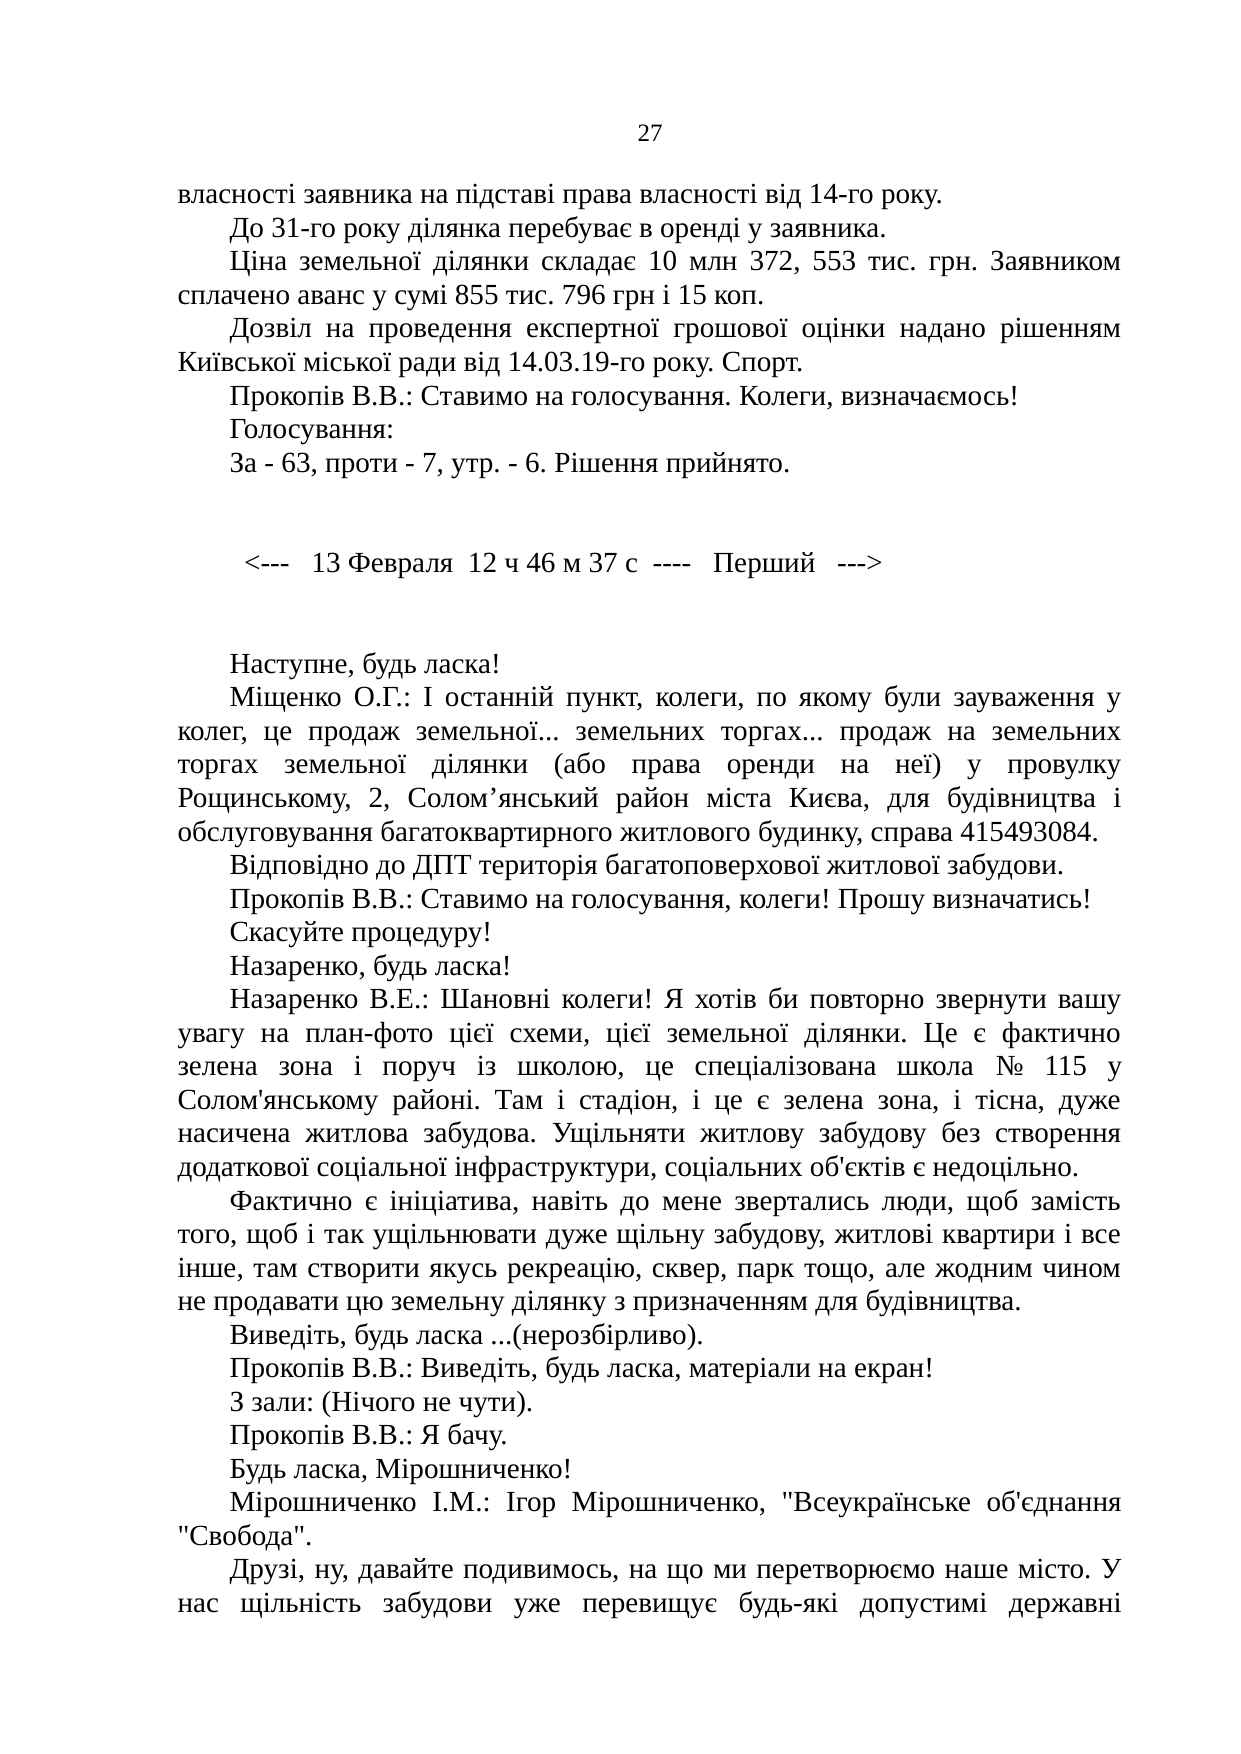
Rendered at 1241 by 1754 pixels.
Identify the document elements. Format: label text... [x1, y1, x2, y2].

text Прокопів В.В.: Виведіть, будь ласка, матеріали на екран! [177, 1350, 1122, 1384]
text Назаренко В.Е.: Шановні колеги! Я хотів би повторно звернути вашу увагу на план-фото цієї схеми, цієї земельної ділянки. Це є фактично зелена зона і поруч із школою, це спеціалізована школа № 115 у Солом'янському районі. Там і стадіон, і це є зелена зона, і тісна, дуже насичена житлова забудова. Ущільняти житлову забудову без створення додаткової соціальної інфраструктури, соціальних об'єктів є недоцільно. [177, 981, 1122, 1183]
text Міщенко О.Г.: І останній пункт, колеги, по якому були зауваження у колег, це продаж земельної... земельних торгах... продаж на земельних торгах земельної ділянки (або права оренди на неї) у провулку Рощинському, 2, Солом’янський район міста Києва, для будівництва і обслуговування багатоквартирного житлового будинку, справа 415493084. [177, 679, 1122, 847]
text З зали: (Нічого не чути). [177, 1384, 1122, 1417]
text До 31-го року ділянка перебуває в оренді у заявника. [177, 210, 1122, 243]
text Виведіть, будь ласка ...(нерозбірливо). [177, 1317, 1122, 1350]
text Мірошниченко І.М.: Ігор Мірошниченко, "Всеукраїнське об'єднання "Свобода". [177, 1484, 1122, 1552]
text Наступне, будь ласка! [177, 646, 1122, 679]
text Прокопів В.В.: Я бачу. [177, 1417, 1122, 1451]
text Ціна земельної ділянки складає 10 млн 372, 553 тис. грн. Заявником сплачено аванс у сумі 855 тис. 796 грн і 15 коп. [177, 243, 1122, 311]
text Дозвіл на проведення експертної грошової оцінки надано рішенням Київської міської ради від 14.03.19-го року. Спорт. [177, 311, 1122, 378]
text За - 63, проти - 7, утр. - 6. Рішення прийнято. [177, 445, 1122, 478]
text Скасуйте процедуру! [177, 914, 1122, 948]
text Відповідно до ДПТ територія багатоповерхової житлової забудови. [177, 847, 1122, 881]
text Фактично є ініціатива, навіть до мене звертались люди, щоб замість того, щоб і так ущільнювати дуже щільну забудову, житлові квартири і все інше, там створити якусь рекреацію, сквер, парк тощо, але жодним чином не продавати цю земельну ділянку з призначенням для будівництва. [177, 1183, 1122, 1317]
text Назаренко, будь ласка! [177, 948, 1122, 981]
text Друзі, ну, давайте подивимось, на що ми перетворюємо наше місто. У нас щільність забудови уже перевищує будь-які допустимі державні [177, 1552, 1122, 1619]
text Будь ласка, Мірошниченко! [177, 1451, 1122, 1484]
text <--- 13 Февраля 12 ч 46 м 37 с ---- Перший ---> [177, 545, 1122, 579]
text власності заявника на підставі права власності від 14-го року. [177, 176, 1122, 210]
text Голосування: [177, 411, 1122, 445]
text Прокопів В.В.: Ставимо на голосування, колеги! Прошу визначатись! [177, 881, 1122, 914]
text Прокопів В.В.: Ставимо на голосування. Колеги, визначаємось! [177, 378, 1122, 411]
